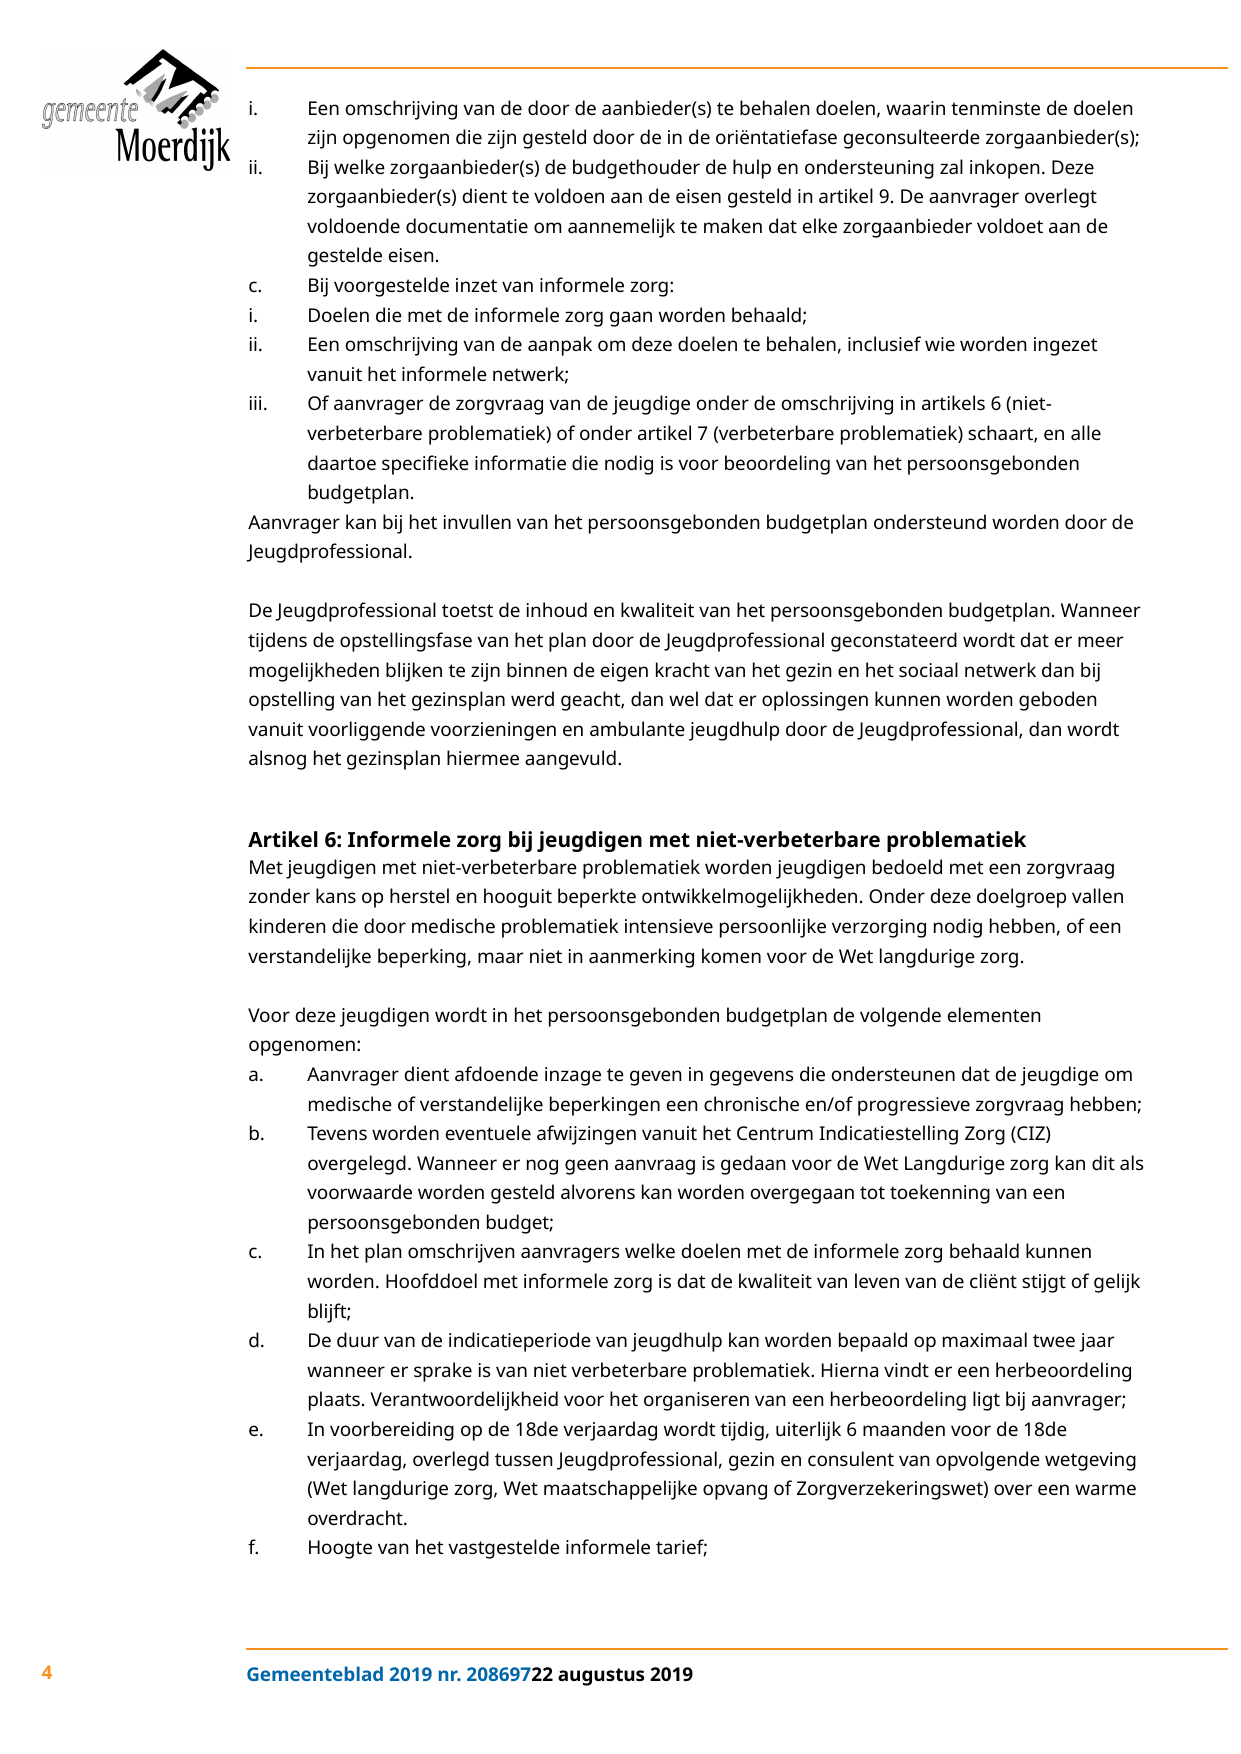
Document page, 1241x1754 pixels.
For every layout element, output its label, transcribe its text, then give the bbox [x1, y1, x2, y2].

text Voor deze jeugdigen wordt in het persoonsgebonden budgetplan de volgende elementen opgenomen: [248, 1002, 1152, 1057]
text Artikel 6: Informele zorg bij jeugdigen met niet-verbeterbare problematiek [248, 826, 1152, 854]
list Doelen die met de informele zorg gaan worden behaald; [248, 302, 1152, 328]
list In voorbereiding op de 18de verjaardag wordt tijdig, uiterlijk 6 maanden voor de 18de verjaardag, overlegd tussen Jeugdprofessional, gezin en consulent van opvolgende wetgeving (Wet langdurige zorg, Wet maatschappelijke opvang of Zorgverzekeringswet) over een warme overdracht. [248, 1416, 1152, 1531]
text Met jeugdigen met niet-verbeterbare problematiek worden jeugdigen bedoeld met een zorgvraag zonder kans op herstel en hooguit beperkte ontwikkelmogelijkheden. Onder deze doelgroep vallen kinderen die door medische problematiek intensieve persoonlijke verzorging nodig hebben, of een verstandelijke beperking, maar niet in aanmerking komen voor de Wet langdurige zorg. [248, 854, 1152, 968]
list In het plan omschrijven aanvragers welke doelen met de informele zorg behaald kunnen worden. Hoofddoel met informele zorg is dat de kwaliteit van leven van de cliënt stijgt of gelijk blijft; [248, 1239, 1152, 1323]
list Een omschrijving van de door de aanbieder(s) te behalen doelen, waarin tenminste de doelen zijn opgenomen die zijn gesteld door de in de oriëntatiefase geconsulteerde zorgaanbieder(s); [248, 95, 1152, 150]
list Aanvrager dient afdoende inzage te geven in gegevens die ondersteunen dat de jeugdige om medische of verstandelijke beperkingen een chronische en/of progressieve zorgvraag hebben; [248, 1061, 1152, 1116]
text De Jeugdprofessional toetst de inhoud en kwaliteit van het persoonsgebonden budgetplan. Wanneer tijdens de opstellingsfase van het plan door de Jeugdprofessional geconstateerd wordt dat er meer mogelijkheden blijken te zijn binnen de eigen kracht van het gezin en het sociaal netwerk dan bij opstelling van het gezinsplan werd geacht, dan wel dat er oplossingen kunnen worden geboden vanuit voorliggende voorzieningen en ambulante jeugdhulp door de Jeugdprofessional, dan wordt alsnog het gezinsplan hiermee aangevuld. [248, 598, 1152, 771]
text Aanvrager kan bij het invullen van het persoonsgebonden budgetplan ondersteund worden door de Jeugdprofessional. [248, 509, 1152, 564]
list Bij welke zorgaanbieder(s) de budgethouder de hulp en ondersteuning zal inkopen. Deze zorgaanbieder(s) dient te voldoen aan de eisen gesteld in artikel 9. De aanvrager overlegt voldoende documentatie om aannemelijk te maken dat elke zorgaanbieder voldoet aan de gestelde eisen. [248, 154, 1152, 268]
list Hoogte van het vastgestelde informele tarief; [248, 1534, 1152, 1560]
picture [41, 47, 231, 172]
list Of aanvrager de zorgvraag van de jeugdige onder de omschrijving in artikels 6 (niet-verbeterbare problematiek) of onder artikel 7 (verbeterbare problematiek) schaart, en alle daartoe specifieke informatie die nodig is voor beoordeling van het persoonsgebonden budgetplan. [248, 391, 1152, 505]
list Bij voorgestelde inzet van informele zorg: [248, 272, 1152, 298]
list Een omschrijving van de aanpak om deze doelen te behalen, inclusief wie worden ingezet vanuit het informele netwerk; [248, 331, 1152, 387]
list De duur van de indicatieperiode van jeugdhulp kan worden bepaald op maximaal twee jaar wanneer er sprake is van niet verbeterbare problematiek. Hierna vindt er een herbeoordeling plaats. Verantwoordelijkheid voor het organiseren van een herbeoordeling ligt bij aanvrager; [248, 1327, 1152, 1412]
list Tevens worden eventuele afwijzingen vanuit het Centrum Indicatiestelling Zorg (CIZ) overgelegd. Wanneer er nog geen aanvraag is gedaan voor de Wet Langdurige zorg kan dit als voorwaarde worden gesteld alvorens kan worden overgegaan tot toekenning van een persoonsgebonden budget; [248, 1120, 1152, 1235]
